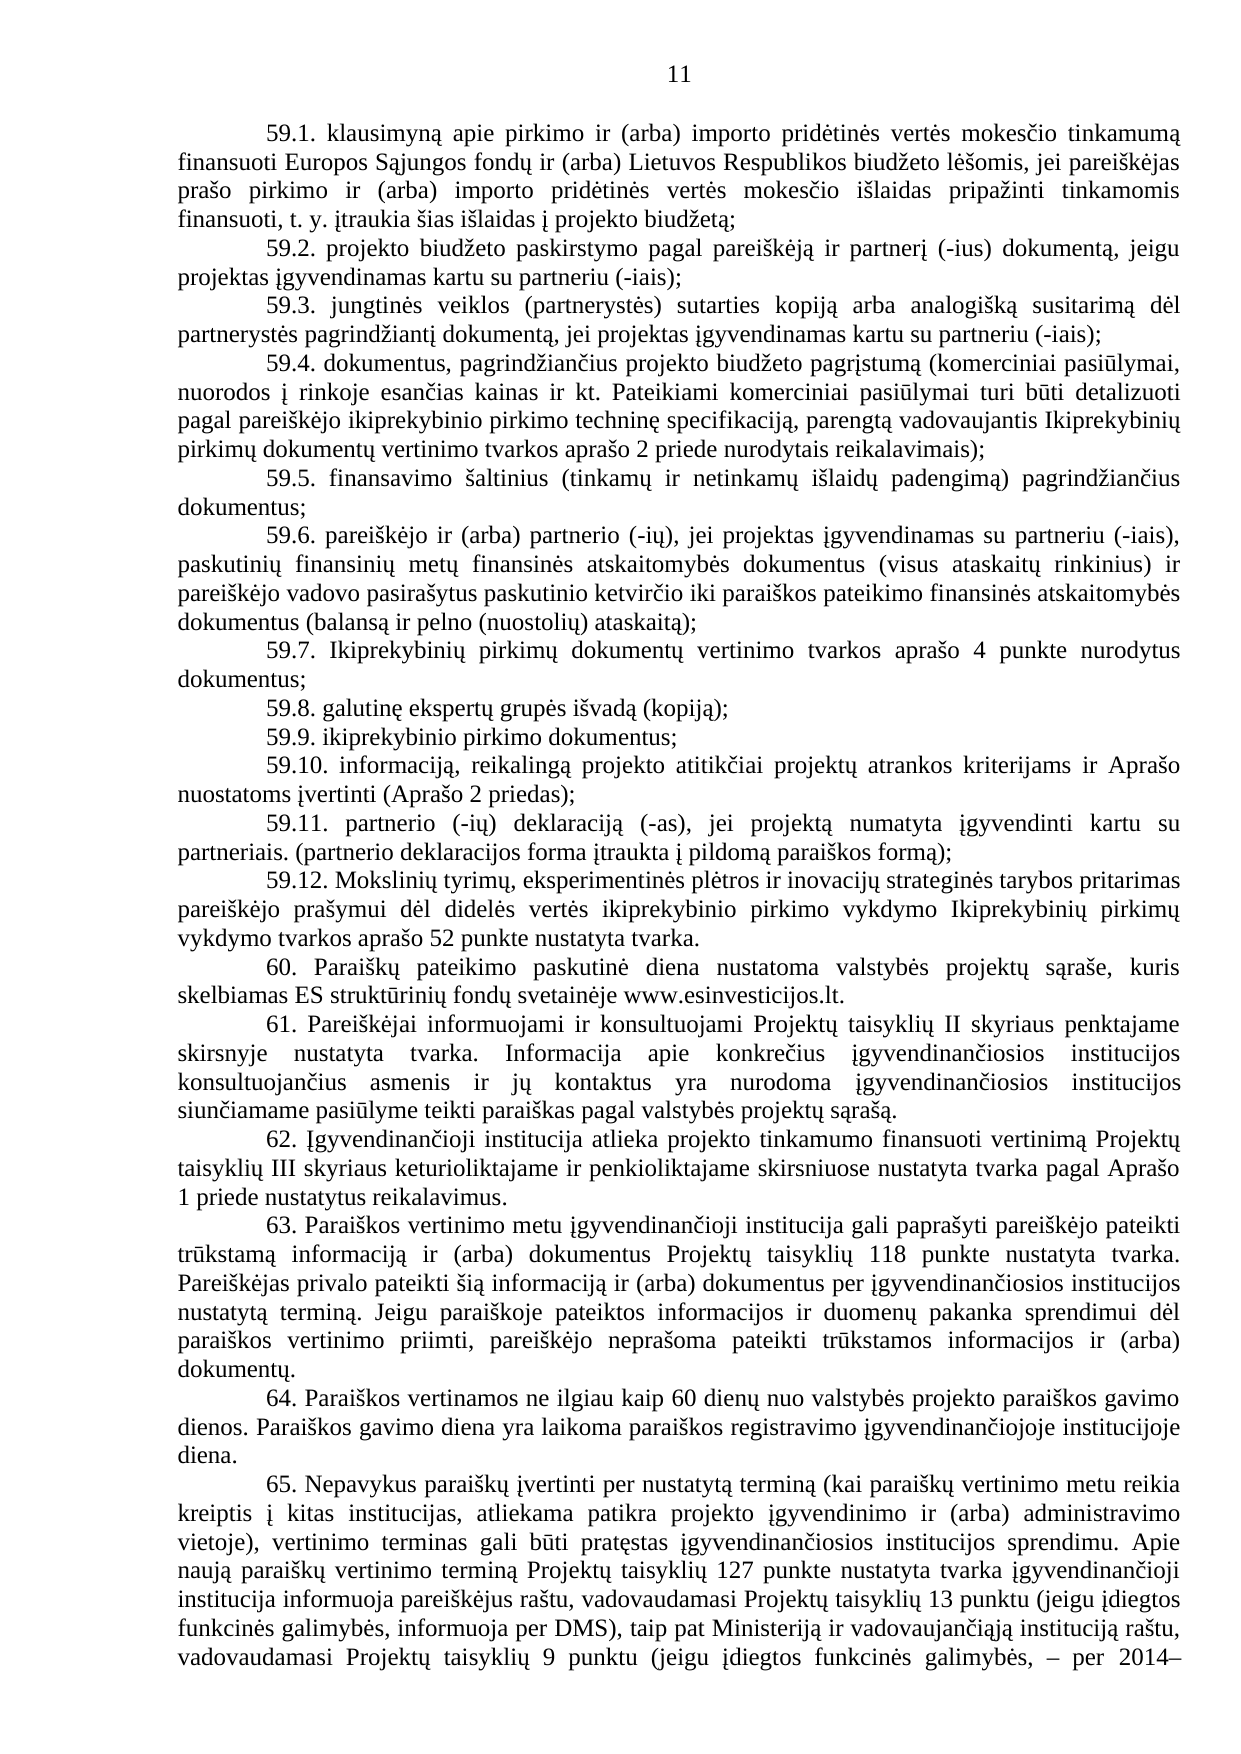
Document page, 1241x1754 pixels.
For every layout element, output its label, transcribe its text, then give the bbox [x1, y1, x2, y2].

text 62. Įgyvendinančioji institucija atlieka projekto tinkamumo finansuoti vertinimą Projektų taisyklių III skyriaus keturioliktajame ir penkioliktajame skirsniuose nustatyta tvarka pagal Aprašo 1 priede nustatytus reikalavimus. [177, 1124, 1181, 1211]
text 59.4. dokumentus, pagrindžiančius projekto biudžeto pagrįstumą (komerciniai pasiūlymai, nuorodos į rinkoje esančias kainas ir kt. Pateikiami komerciniai pasiūlymai turi būti detalizuoti pagal pareiškėjo ikiprekybinio pirkimo techninę specifikaciją, parengtą vadovaujantis Ikiprekybinių pirkimų dokumentų vertinimo tvarkos aprašo 2 priede nurodytais reikalavimais); [177, 348, 1181, 463]
text 59.6. pareiškėjo ir (arba) partnerio (-ių), jei projektas įgyvendinamas su partneriu (-iais), paskutinių finansinių metų finansinės atskaitomybės dokumentus (visus ataskaitų rinkinius) ir pareiškėjo vadovo pasirašytus paskutinio ketvirčio iki paraiškos pateikimo finansinės atskaitomybės dokumentus (balansą ir pelno (nuostolių) ataskaitą); [177, 521, 1181, 636]
text 59.9. ikiprekybinio pirkimo dokumentus; [177, 722, 1181, 751]
text 59.2. projekto biudžeto paskirstymo pagal pareiškėją ir partnerį (-ius) dokumentą, jeigu projektas įgyvendinamas kartu su partneriu (-iais); [177, 233, 1181, 291]
text 59.3. jungtinės veiklos (partnerystės) sutarties kopiją arba analogišką susitarimą dėl partnerystės pagrindžiantį dokumentą, jei projektas įgyvendinamas kartu su partneriu (-iais); [177, 291, 1181, 348]
text 59.10. informaciją, reikalingą projekto atitikčiai projektų atrankos kriterijams ir Aprašo nuostatoms įvertinti (Aprašo 2 priedas); [177, 751, 1181, 808]
text 59.12. Mokslinių tyrimų, eksperimentinės plėtros ir inovacijų strateginės tarybos pritarimas pareiškėjo prašymui dėl didelės vertės ikiprekybinio pirkimo vykdymo Ikiprekybinių pirkimų vykdymo tvarkos aprašo 52 punkte nustatyta tvarka. [177, 866, 1181, 952]
text 61. Pareiškėjai informuojami ir konsultuojami Projektų taisyklių II skyriaus penktajame skirsnyje nustatyta tvarka. Informacija apie konkrečius įgyvendinančiosios institucijos konsultuojančius asmenis ir jų kontaktus yra nurodoma įgyvendinančiosios institucijos siunčiamame pasiūlyme teikti paraiškas pagal valstybės projektų sąrašą. [177, 1009, 1181, 1124]
text 59.7. Ikiprekybinių pirkimų dokumentų vertinimo tvarkos aprašo 4 punkte nurodytus dokumentus; [177, 636, 1181, 693]
text 64. Paraiškos vertinamos ne ilgiau kaip 60 dienų nuo valstybės projekto paraiškos gavimo dienos. Paraiškos gavimo diena yra laikoma paraiškos registravimo įgyvendinančiojoje institucijoje diena. [177, 1383, 1181, 1469]
text 59.8. galutinę ekspertų grupės išvadą (kopiją); [177, 693, 1181, 722]
text 59.5. finansavimo šaltinius (tinkamų ir netinkamų išlaidų padengimą) pagrindžiančius dokumentus; [177, 463, 1181, 521]
text 65. Nepavykus paraiškų įvertinti per nustatytą terminą (kai paraiškų vertinimo metu reikia kreiptis į kitas institucijas, atliekama patikra projekto įgyvendinimo ir (arba) administravimo vietoje), vertinimo terminas gali būti pratęstas įgyvendinančiosios institucijos sprendimu. Apie naują paraiškų vertinimo terminą Projektų taisyklių 127 punkte nustatyta tvarka įgyvendinančioji institucija informuoja pareiškėjus raštu, vadovaudamasi Projektų taisyklių 13 punktu (jeigu įdiegtos funkcinės galimybės, informuoja per DMS), taip pat Ministeriją ir vadovaujančiąją instituciją raštu, vadovaudamasi Projektų taisyklių 9 punktu (jeigu įdiegtos funkcinės galimybės, – per 2014– [177, 1469, 1181, 1671]
text 60. Paraiškų pateikimo paskutinė diena nustatoma valstybės projektų sąraše, kuris skelbiamas ES struktūrinių fondų svetainėje www.esinvesticijos.lt. [177, 952, 1181, 1009]
text 63. Paraiškos vertinimo metu įgyvendinančioji institucija gali paprašyti pareiškėjo pateikti trūkstamą informaciją ir (arba) dokumentus Projektų taisyklių 118 punkte nustatyta tvarka. Pareiškėjas privalo pateikti šią informaciją ir (arba) dokumentus per įgyvendinančiosios institucijos nustatytą terminą. Jeigu paraiškoje pateiktos informacijos ir duomenų pakanka sprendimui dėl paraiškos vertinimo priimti, pareiškėjo neprašoma pateikti trūkstamos informacijos ir (arba) dokumentų. [177, 1211, 1181, 1383]
text 59.1. klausimyną apie pirkimo ir (arba) importo pridėtinės vertės mokesčio tinkamumą finansuoti Europos Sąjungos fondų ir (arba) Lietuvos Respublikos biudžeto lėšomis, jei pareiškėjas prašo pirkimo ir (arba) importo pridėtinės vertės mokesčio išlaidas pripažinti tinkamomis finansuoti, t. y. įtraukia šias išlaidas į projekto biudžetą; [177, 118, 1181, 233]
text 59.11. partnerio (-ių) deklaraciją (-as), jei projektą numatyta įgyvendinti kartu su partneriais. (partnerio deklaracijos forma įtraukta į pildomą paraiškos formą); [177, 808, 1181, 866]
